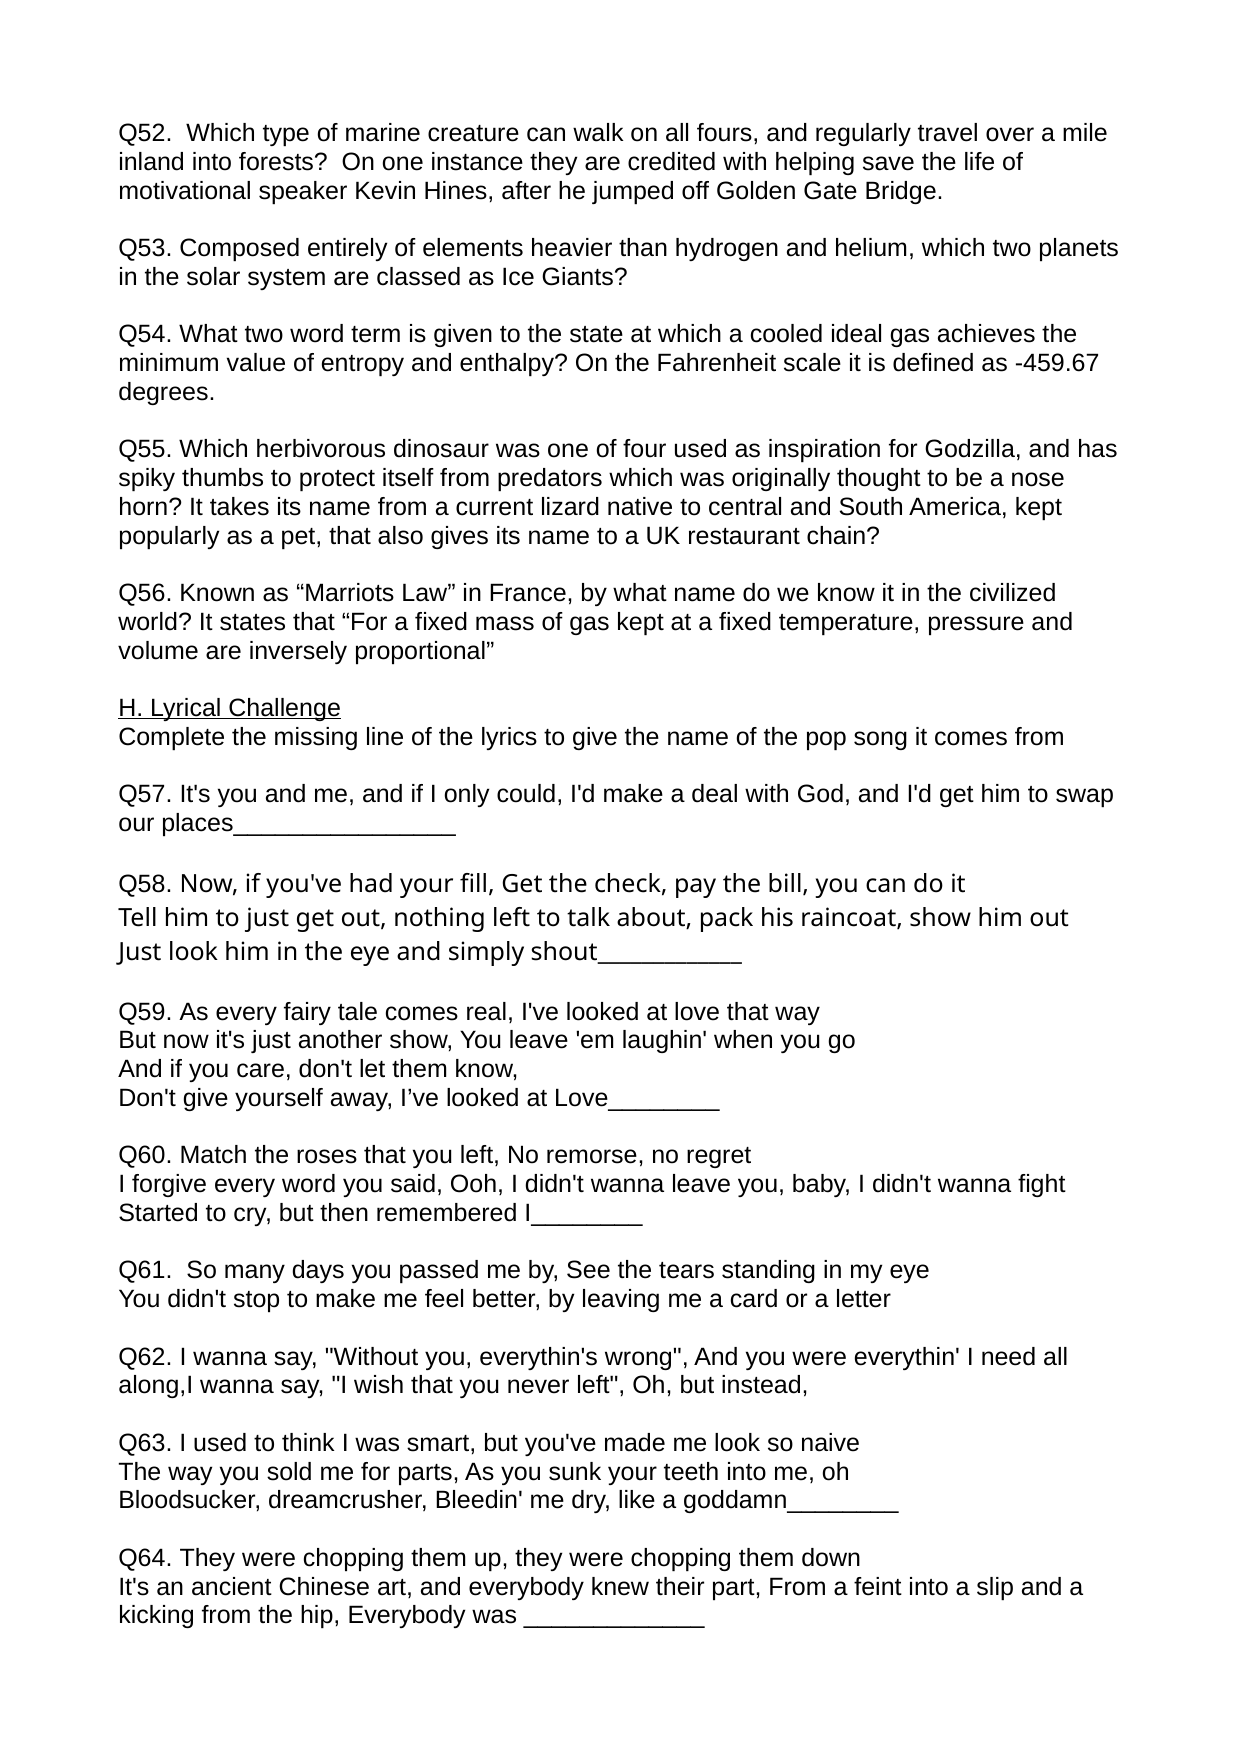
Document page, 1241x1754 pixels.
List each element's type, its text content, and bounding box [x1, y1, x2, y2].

text Q59. As every fairy tale comes real, I've looked at love that way [118, 997, 1122, 1025]
text Q56. Known as “Marriots Law” in France, by what name do we know it in the civilized world? It states that “For a fixed mass of gas kept at a fixed temperature, pressure and volume are inversely proportional” [118, 578, 1122, 664]
text H. Lyrical Challenge [118, 693, 1122, 722]
text Q55. Which herbivorous dinosaur was one of four used as inspiration for Godzilla, and has spiky thumbs to protect itself from predators which was originally thought to be a nose horn? It takes its name from a current lizard native to central and South America, kept popularly as a pet, that also gives its name to a UK restaurant chain? [118, 434, 1122, 549]
text Just look him in the eye and simply shout_____________ [118, 934, 1122, 968]
text Q53. Composed entirely of elements heavier than hydrogen and helium, which two planets in the solar system are classed as Ice Giants? [118, 233, 1122, 291]
text Q60. Match the roses that you left, No remorse, no regret I forgive every word you said, Ooh, I didn't wanna leave you, baby, I didn't wanna fight Started to cry, but then remembered I________ [118, 1140, 1122, 1227]
text Complete the missing line of the lyrics to give the name of the pop song it comes from [118, 722, 1122, 751]
text Don't give yourself away, I’ve looked at Love________ [118, 1083, 1122, 1112]
text Q52. Which type of marine creature can walk on all fours, and regularly travel over a mile inland into forests? On one instance they are credited with helping save the life of motivational speaker Kevin Hines, after he jumped off Golden Gate Bridge. [118, 118, 1122, 204]
text But now it's just another show, You leave 'em laughin' when you go And if you care, don't let them know, [118, 1025, 1122, 1083]
text Q57. It's you and me, and if I only could, I'd make a deal with God, and I'd get him to swap our places________________ [118, 779, 1122, 837]
text Q64. They were chopping them up, they were chopping them down It's an ancient Chinese art, and everybody knew their part, From a feint into a slip and a kicking from the hip, Everybody was _____________ [118, 1543, 1122, 1629]
text Q63. I used to think I was smart, but you've made me look so naive The way you sold me for parts, As you sunk your teeth into me, oh Bloodsucker, dreamcrusher, Bleedin' me dry, like a goddamn________ [118, 1428, 1122, 1514]
text Q61. So many days you passed me by, See the tears standing in my eye You didn't stop to make me feel better, by leaving me a card or a letter [118, 1255, 1122, 1313]
text Q54. What two word term is given to the state at which a cooled ideal gas achieves the minimum value of entropy and enthalpy? On the Fahrenheit scale it is defined as -459.67 degrees. [118, 319, 1122, 406]
text Q62. I wanna say, "Without you, everythin's wrong", And you were everythin' I need all along,I wanna say, "I wish that you never left", Oh, but instead, [118, 1342, 1122, 1399]
text Q58. Now, if you've had your fill, Get the check, pay the bill, you can do it Tell him to just get out, nothing left to talk about, pack his raincoat, show him out [118, 866, 1122, 934]
